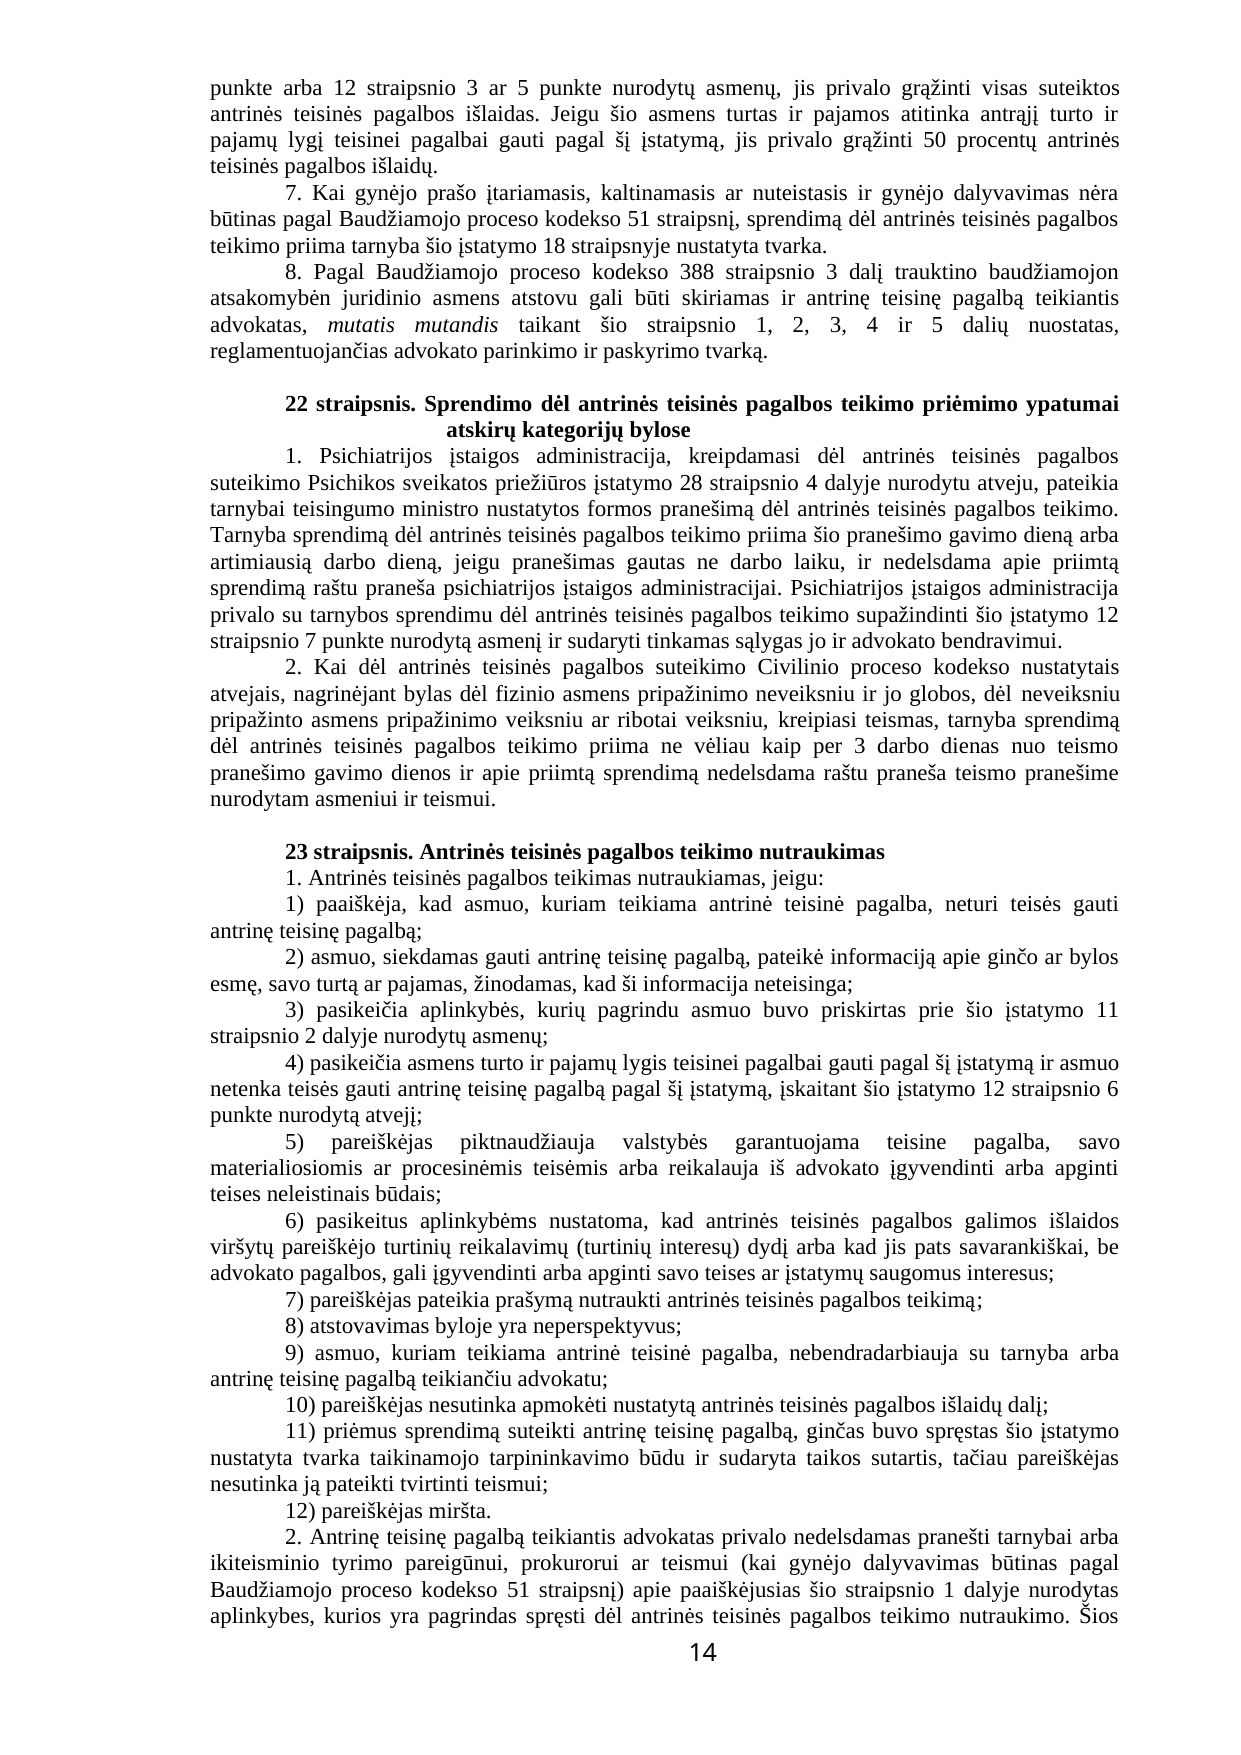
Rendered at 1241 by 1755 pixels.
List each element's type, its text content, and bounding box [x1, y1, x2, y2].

text 2) asmuo, siekdamas gauti antrinę teisinę pagalbą, pateikė informaciją apie ginčo ar bylos esmę, savo turtą ar pajamas, žinodamas, kad ši informacija neteisinga; [210, 943, 1120, 996]
text punkte arba 12 straipsnio 3 ar 5 punkte nurodytų asmenų, jis privalo grąžinti visas suteiktos antrinės teisinės pagalbos išlaidas. Jeigu šio asmens turtas ir pajamos atitinka antrąjį turto ir pajamų lygį teisinei pagalbai gauti pagal šį įstatymą, jis privalo grąžinti 50 procentų antrinės teisinės pagalbos išlaidų. [210, 73, 1120, 179]
text 1. Antrinės teisinės pagalbos teikimas nutraukiamas, jeigu: [210, 864, 1120, 891]
text 12) pareiškėjas miršta. [210, 1497, 1120, 1523]
text 4) pasikeičia asmens turto ir pajamų lygis teisinei pagalbai gauti pagal šį įstatymą ir asmuo netenka teisės gauti antrinę teisinę pagalbą pagal šį įstatymą, įskaitant šio įstatymo 12 straipsnio 6 punkte nurodytą atvejį; [210, 1049, 1120, 1128]
text 11) priėmus sprendimą suteikti antrinę teisinę pagalbą, ginčas buvo spręstas šio įstatymo nustatyta tvarka taikinamojo tarpininkavimo būdu ir sudaryta taikos sutartis, tačiau pareiškėjas nesutinka ją pateikti tvirtinti teismui; [210, 1418, 1120, 1497]
text 1) paaiškėja, kad asmuo, kuriam teikiama antrinė teisinė pagalba, neturi teisės gauti antrinę teisinę pagalbą; [210, 891, 1120, 943]
text 7) pareiškėjas pateikia prašymą nutraukti antrinės teisinės pagalbos teikimą; [210, 1286, 1120, 1312]
text 22 straipsnis. Sprendimo dėl antrinės teisinės pagalbos teikimo priėmimo ypatumai atskirų kategorijų bylose [285, 390, 1120, 442]
text 1. Psichiatrijos įstaigos administracija, kreipdamasi dėl antrinės teisinės pagalbos suteikimo Psichikos sveikatos priežiūros įstatymo 28 straipsnio 4 dalyje nurodytu atveju, pateikia tarnybai teisingumo ministro nustatytos formos pranešimą dėl antrinės teisinės pagalbos teikimo. Tarnyba sprendimą dėl antrinės teisinės pagalbos teikimo priima šio pranešimo gavimo dieną arba artimiausią darbo dieną, jeigu pranešimas gautas ne darbo laiku, ir nedelsdama apie priimtą sprendimą raštu praneša psichiatrijos įstaigos administracijai. Psichiatrijos įstaigos administracija privalo su tarnybos sprendimu dėl antrinės teisinės pagalbos teikimo supažindinti šio įstatymo 12 straipsnio 7 punkte nurodytą asmenį ir sudaryti tinkamas sąlygas jo ir advokato bendravimui. [210, 442, 1120, 653]
text 23 straipsnis. Antrinės teisinės pagalbos teikimo nutraukimas [210, 838, 1120, 864]
text 9) asmuo, kuriam teikiama antrinė teisinė pagalba, nebendradarbiauja su tarnyba arba antrinę teisinę pagalbą teikiančiu advokatu; [210, 1338, 1120, 1391]
text 8. Pagal Baudžiamojo proceso kodekso 388 straipsnio 3 dalį trauktino baudžiamojon atsakomybėn juridinio asmens atstovu gali būti skiriamas ir antrinę teisinę pagalbą teikiantis advokatas, mutatis mutandis taikant šio straipsnio 1, 2, 3, 4 ir 5 dalių nuostatas, reglamentuojančias advokato parinkimo ir paskyrimo tvarką. [210, 258, 1120, 363]
text 7. Kai gynėjo prašo įtariamasis, kaltinamasis ar nuteistasis ir gynėjo dalyvavimas nėra būtinas pagal Baudžiamojo proceso kodekso 51 straipsnį, sprendimą dėl antrinės teisinės pagalbos teikimo priima tarnyba šio įstatymo 18 straipsnyje nustatyta tvarka. [210, 179, 1120, 258]
text 2. Kai dėl antrinės teisinės pagalbos suteikimo Civilinio proceso kodekso nustatytais atvejais, nagrinėjant bylas dėl fizinio asmens pripažinimo neveiksniu ir jo globos, dėl neveiksniu pripažinto asmens pripažinimo veiksniu ar ribotai veiksniu, kreipiasi teismas, tarnyba sprendimą dėl antrinės teisinės pagalbos teikimo priima ne vėliau kaip per 3 darbo dienas nuo teismo pranešimo gavimo dienos ir apie priimtą sprendimą nedelsdama raštu praneša teismo pranešime nurodytam asmeniui ir teismui. [210, 653, 1120, 811]
text 6) pasikeitus aplinkybėms nustatoma, kad antrinės teisinės pagalbos galimos išlaidos viršytų pareiškėjo turtinių reikalavimų (turtinių interesų) dydį arba kad jis pats savarankiškai, be advokato pagalbos, gali įgyvendinti arba apginti savo teises ar įstatymų saugomus interesus; [210, 1207, 1120, 1286]
text 8) atstovavimas byloje yra neperspektyvus; [210, 1312, 1120, 1338]
text 10) pareiškėjas nesutinka apmokėti nustatytą antrinės teisinės pagalbos išlaidų dalį; [210, 1391, 1120, 1418]
text 5) pareiškėjas piktnaudžiauja valstybės garantuojama teisine pagalba, savo materialiosiomis ar procesinėmis teisėmis arba reikalauja iš advokato įgyvendinti arba apginti teises neleistinais būdais; [210, 1128, 1120, 1207]
text 2. Antrinę teisinę pagalbą teikiantis advokatas privalo nedelsdamas pranešti tarnybai arba ikiteisminio tyrimo pareigūnui, prokurorui ar teismui (kai gynėjo dalyvavimas būtinas pagal Baudžiamojo proceso kodekso 51 straipsnį) apie paaiškėjusias šio straipsnio 1 dalyje nurodytas aplinkybes, kurios yra pagrindas spręsti dėl antrinės teisinės pagalbos teikimo nutraukimo. Šios [210, 1523, 1120, 1628]
text 3) pasikeičia aplinkybės, kurių pagrindu asmuo buvo priskirtas prie šio įstatymo 11 straipsnio 2 dalyje nurodytų asmenų; [210, 996, 1120, 1049]
